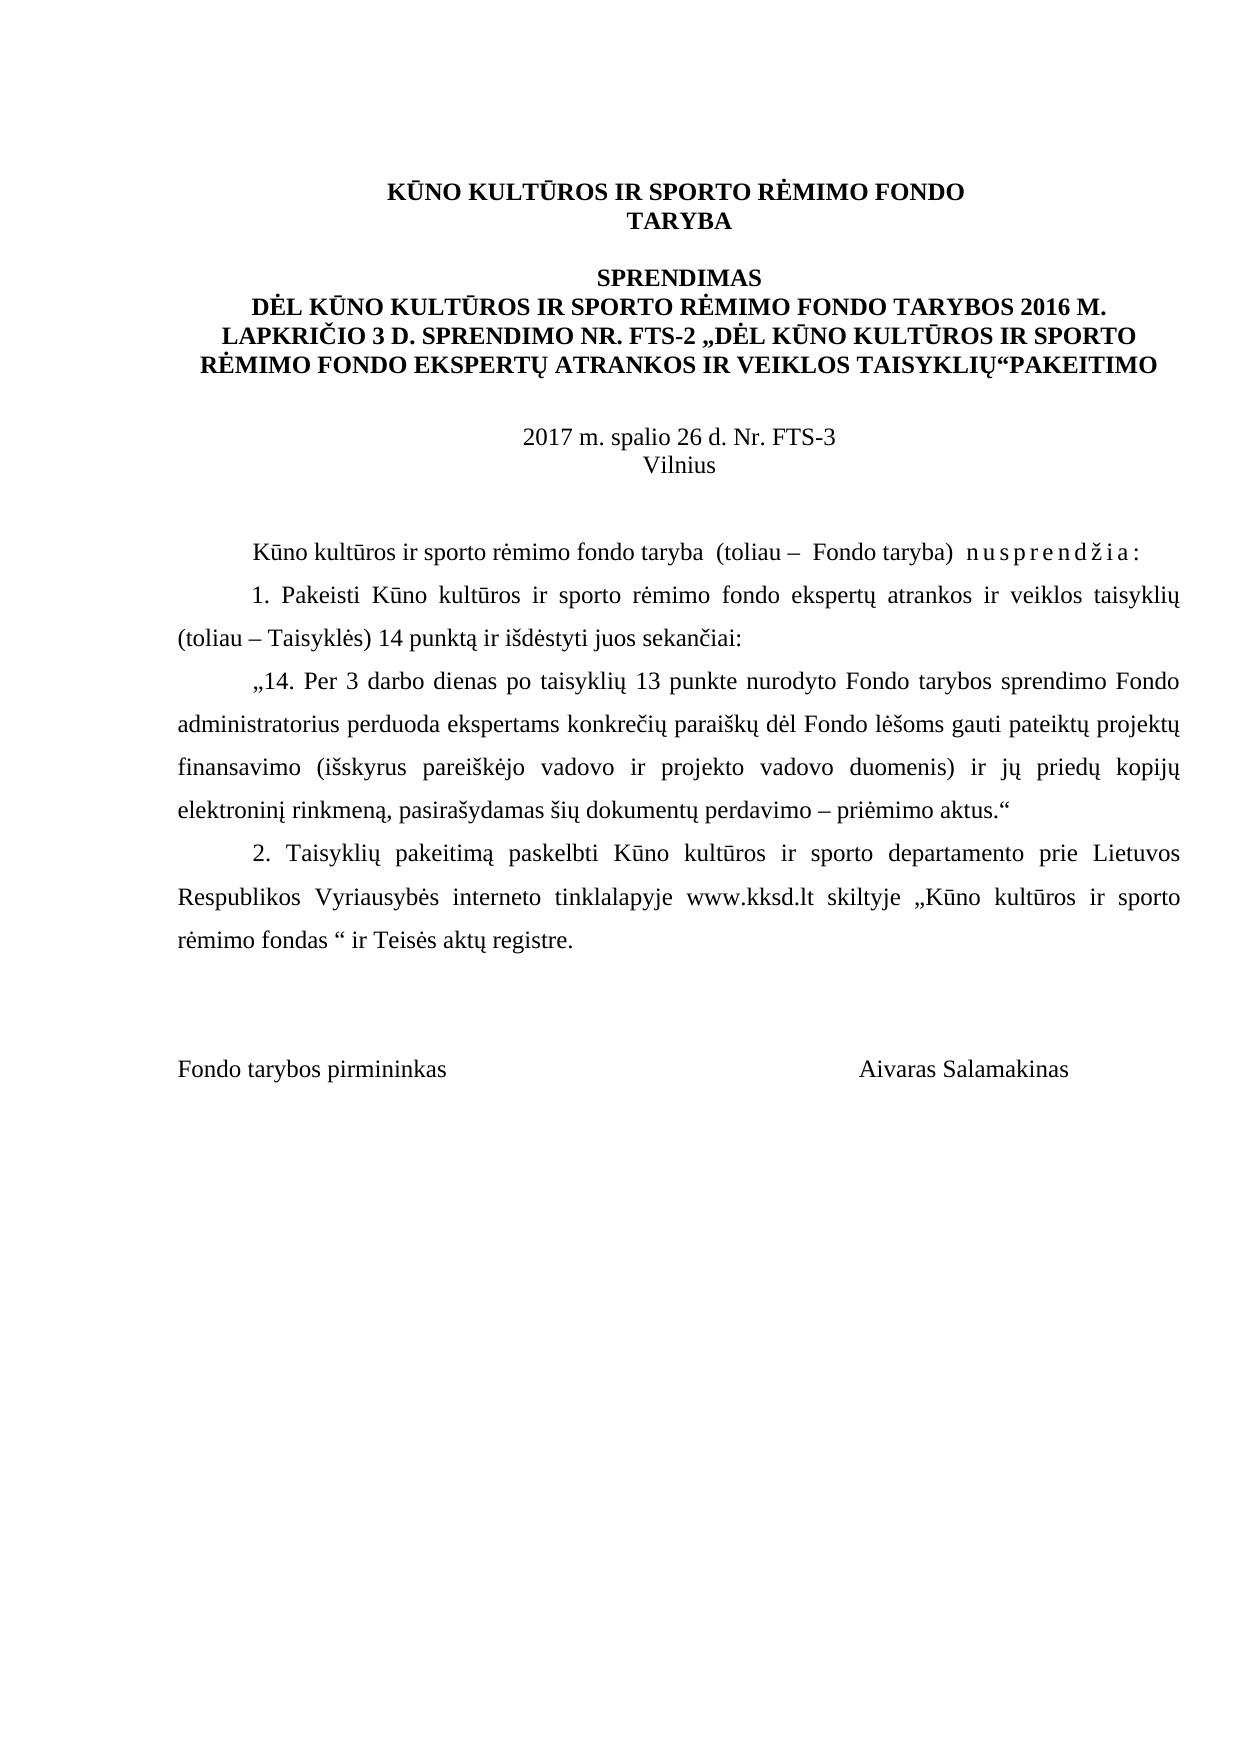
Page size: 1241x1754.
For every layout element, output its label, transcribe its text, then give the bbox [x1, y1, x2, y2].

text 2. Taisyklių pakeitimą paskelbti Kūno kultūros ir sporto departamento prie Lietuvos Respublikos Vyriausybės interneto tinklalapyje www.kksd.lt skiltyje „Kūno kultūros ir sporto rėmimo fondas “ ir Teisės aktų registre. [177, 838, 1181, 953]
text 1. Pakeisti Kūno kultūros ir sporto rėmimo fondo ekspertų atrankos ir veiklos taisyklių (toliau – Taisyklės) 14 punktą ir išdėstyti juos sekančiai: [177, 580, 1181, 652]
text dėl kūno kultūros ir sporto rėmimo fondo TARYBOS 2016 M. lapkričio 3 D. SPRENDIMO NR. FTS-2 „dėl KŪNO KULTŪROS IR SPORTO RĖMIMO FONDO EKSPERTŲ ATRANKOS IR VEIKLOS TAISYKLIŲ“paKEITIMO [177, 292, 1181, 378]
text Kūno kultūros ir sporto rėmimo fondo taryba (toliau – Fondo taryba) nusprendžia: [177, 537, 1181, 565]
text TARYBA [177, 206, 1181, 235]
text Vilnius [177, 450, 1181, 479]
text „14. Per 3 darbo dienas po taisyklių 13 punkte nurodyto Fondo tarybos sprendimo Fondo administratorius perduoda ekspertams konkrečių paraiškų dėl Fondo lėšoms gauti pateiktų projektų finansavimo (išskyrus pareiškėjo vadovo ir projekto vadovo duomenis) ir jų priedų kopijų elektroninį rinkmeną, pasirašydamas šių dokumentų perdavimo – priėmimo aktus.“ [177, 666, 1181, 824]
text Fondo tarybos pirmininkas Aivaras Salamakinas [177, 1054, 1181, 1083]
text 2017 m. spalio 26 d. Nr. FTS-3 [177, 422, 1181, 450]
text SPRENDIMAS [177, 263, 1181, 292]
text KŪNO KULTŪROS IR SPORTO RĖMIMO FONDO [177, 177, 1181, 206]
